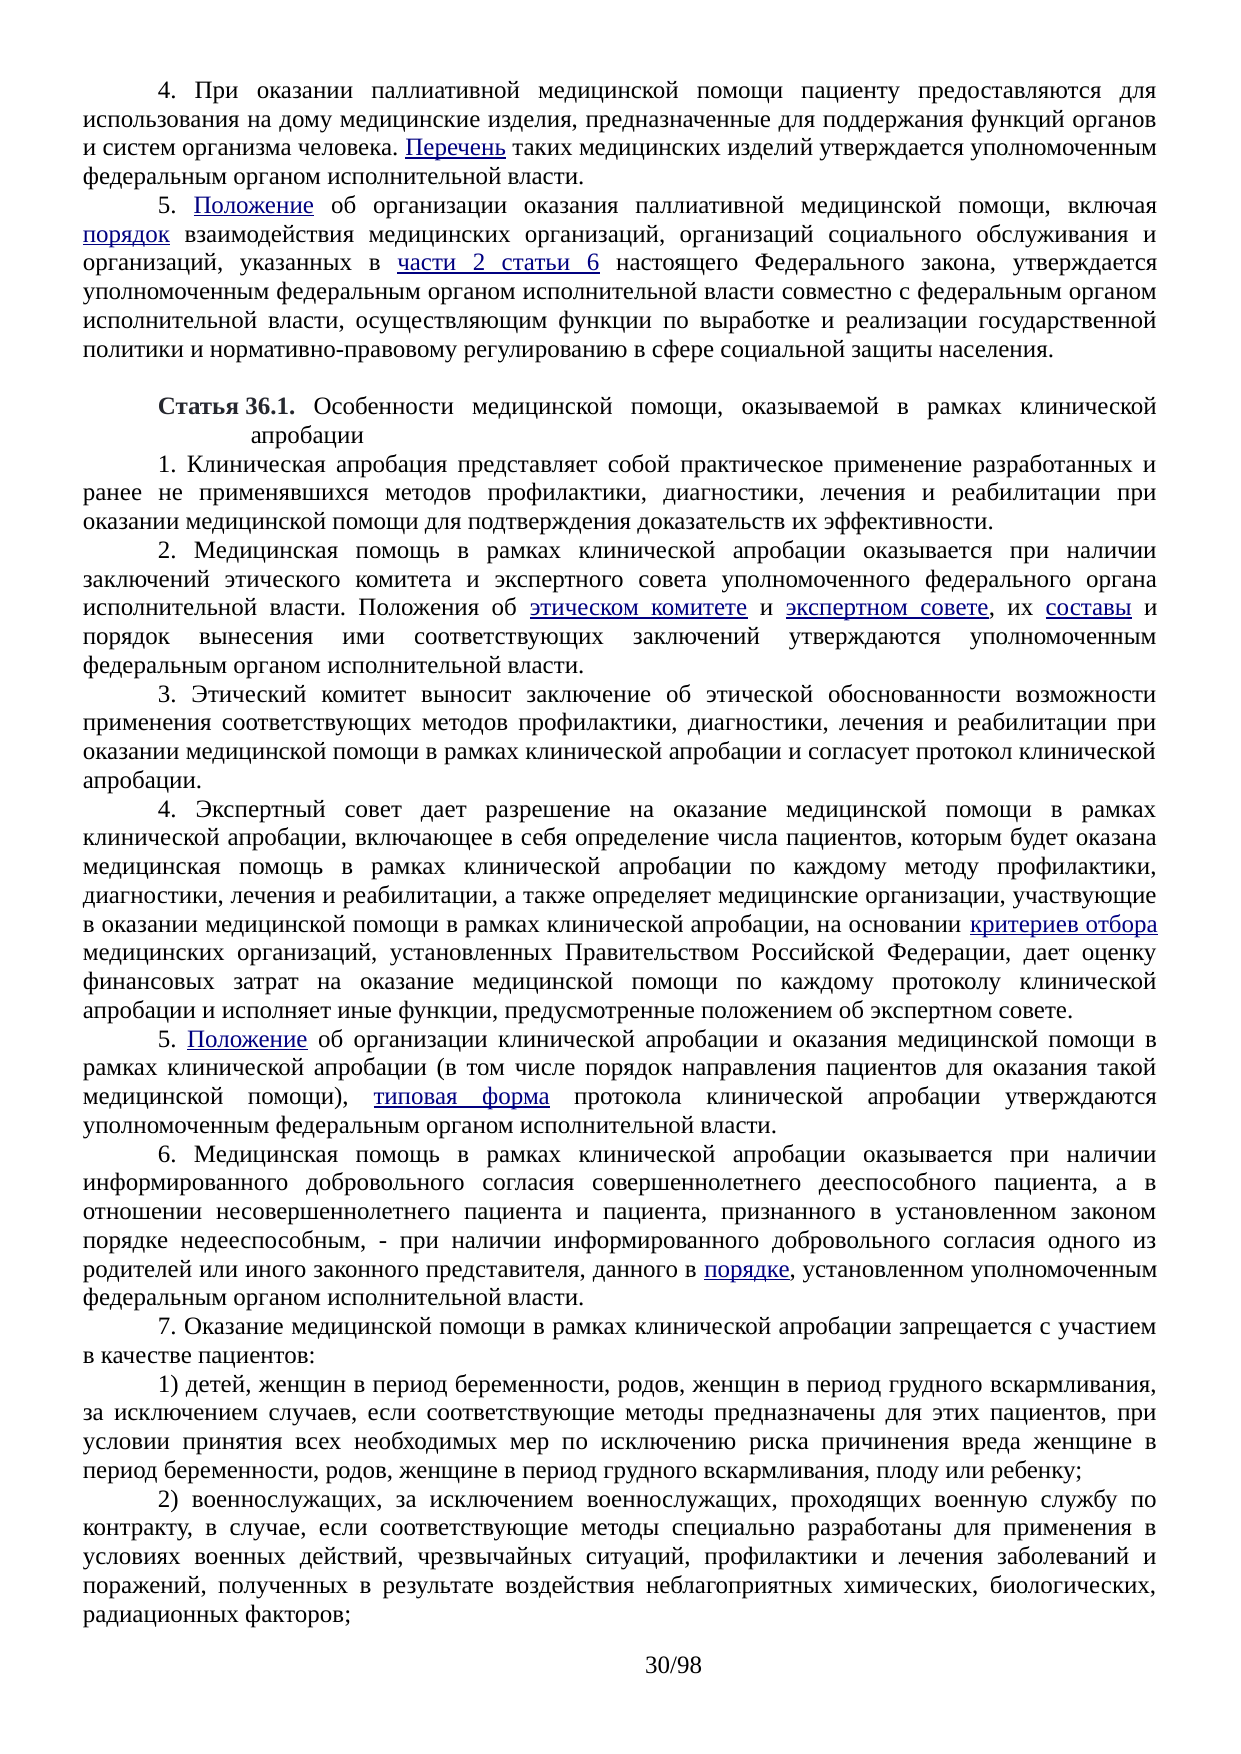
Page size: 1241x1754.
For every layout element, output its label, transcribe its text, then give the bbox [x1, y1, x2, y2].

text 2) военнослужащих, за исключением военнослужащих, проходящих военную службу по контракту, в случае, если соответствующие методы специально разработаны для применения в условиях военных действий, чрезвычайных ситуаций, профилактики и лечения заболеваний и поражений, полученных в результате воздействия неблагоприятных химических, биологических, радиационных факторов; [83, 1484, 1157, 1627]
text 6. Медицинская помощь в рамках клинической апробации оказывается при наличии информированного добровольного согласия совершеннолетнего дееспособного пациента, а в отношении несовершеннолетнего пациента и пациента, признанного в установленном законом порядке недееспособным, - при наличии информированного добровольного согласия одного из родителей или иного законного представителя, данного в порядке, установленном уполномоченным федеральным органом исполнительной власти. [83, 1139, 1157, 1311]
text 3. Этический комитет выносит заключение об этической обоснованности возможности применения соответствующих методов профилактики, диагностики, лечения и реабилитации при оказании медицинской помощи в рамках клинической апробации и согласует протокол клинической апробации. [83, 679, 1157, 794]
text 4. Экспертный совет дает разрешение на оказание медицинской помощи в рамках клинической апробации, включающее в себя определение числа пациентов, которым будет оказана медицинская помощь в рамках клинической апробации по каждому методу профилактики, диагностики, лечения и реабилитации, а также определяет медицинские организации, участвующие в оказании медицинской помощи в рамках клинической апробации, на основании критериев отбора медицинских организаций, установленных Правительством Российской Федерации, дает оценку финансовых затрат на оказание медицинской помощи по каждому протоколу клинической апробации и исполняет иные функции, предусмотренные положением об экспертном совете. [83, 794, 1157, 1024]
text 5. Положение об организации оказания паллиативной медицинской помощи, включая порядок взаимодействия медицинских организаций, организаций социального обслуживания и организаций, указанных в части 2 статьи 6 настоящего Федерального закона, утверждается уполномоченным федеральным органом исполнительной власти совместно с федеральным органом исполнительной власти, осуществляющим функции по выработке и реализации государственной политики и нормативно-правовому регулированию в сфере социальной защиты населения. [83, 190, 1157, 362]
text 5. Положение об организации клинической апробации и оказания медицинской помощи в рамках клинической апробации (в том числе порядок направления пациентов для оказания такой медицинской помощи), типовая форма протокола клинической апробации утверждаются уполномоченным федеральным органом исполнительной власти. [83, 1024, 1157, 1139]
text Статья 36.1. Особенности медицинской помощи, оказываемой в рамках клинической апробации [158, 391, 1157, 449]
text 1) детей, женщин в период беременности, родов, женщин в период грудного вскармливания, за исключением случаев, если соответствующие методы предназначены для этих пациентов, при условии принятия всех необходимых мер по исключению риска причинения вреда женщине в период беременности, родов, женщине в период грудного вскармливания, плоду или ребенку; [83, 1369, 1157, 1484]
text 2. Медицинская помощь в рамках клинической апробации оказывается при наличии заключений этического комитета и экспертного совета уполномоченного федерального органа исполнительной власти. Положения об этическом комитете и экспертном совете, их составы и порядок вынесения ими соответствующих заключений утверждаются уполномоченным федеральным органом исполнительной власти. [83, 535, 1157, 679]
text 7. Оказание медицинской помощи в рамках клинической апробации запрещается с участием в качестве пациентов: [83, 1311, 1157, 1369]
text 1. Клиническая апробация представляет собой практическое применение разработанных и ранее не применявшихся методов профилактики, диагностики, лечения и реабилитации при оказании медицинской помощи для подтверждения доказательств их эффективности. [83, 449, 1157, 535]
text 4. При оказании паллиативной медицинской помощи пациенту предоставляются для использования на дому медицинские изделия, предназначенные для поддержания функций органов и систем организма человека. Перечень таких медицинских изделий утверждается уполномоченным федеральным органом исполнительной власти. [83, 75, 1157, 190]
